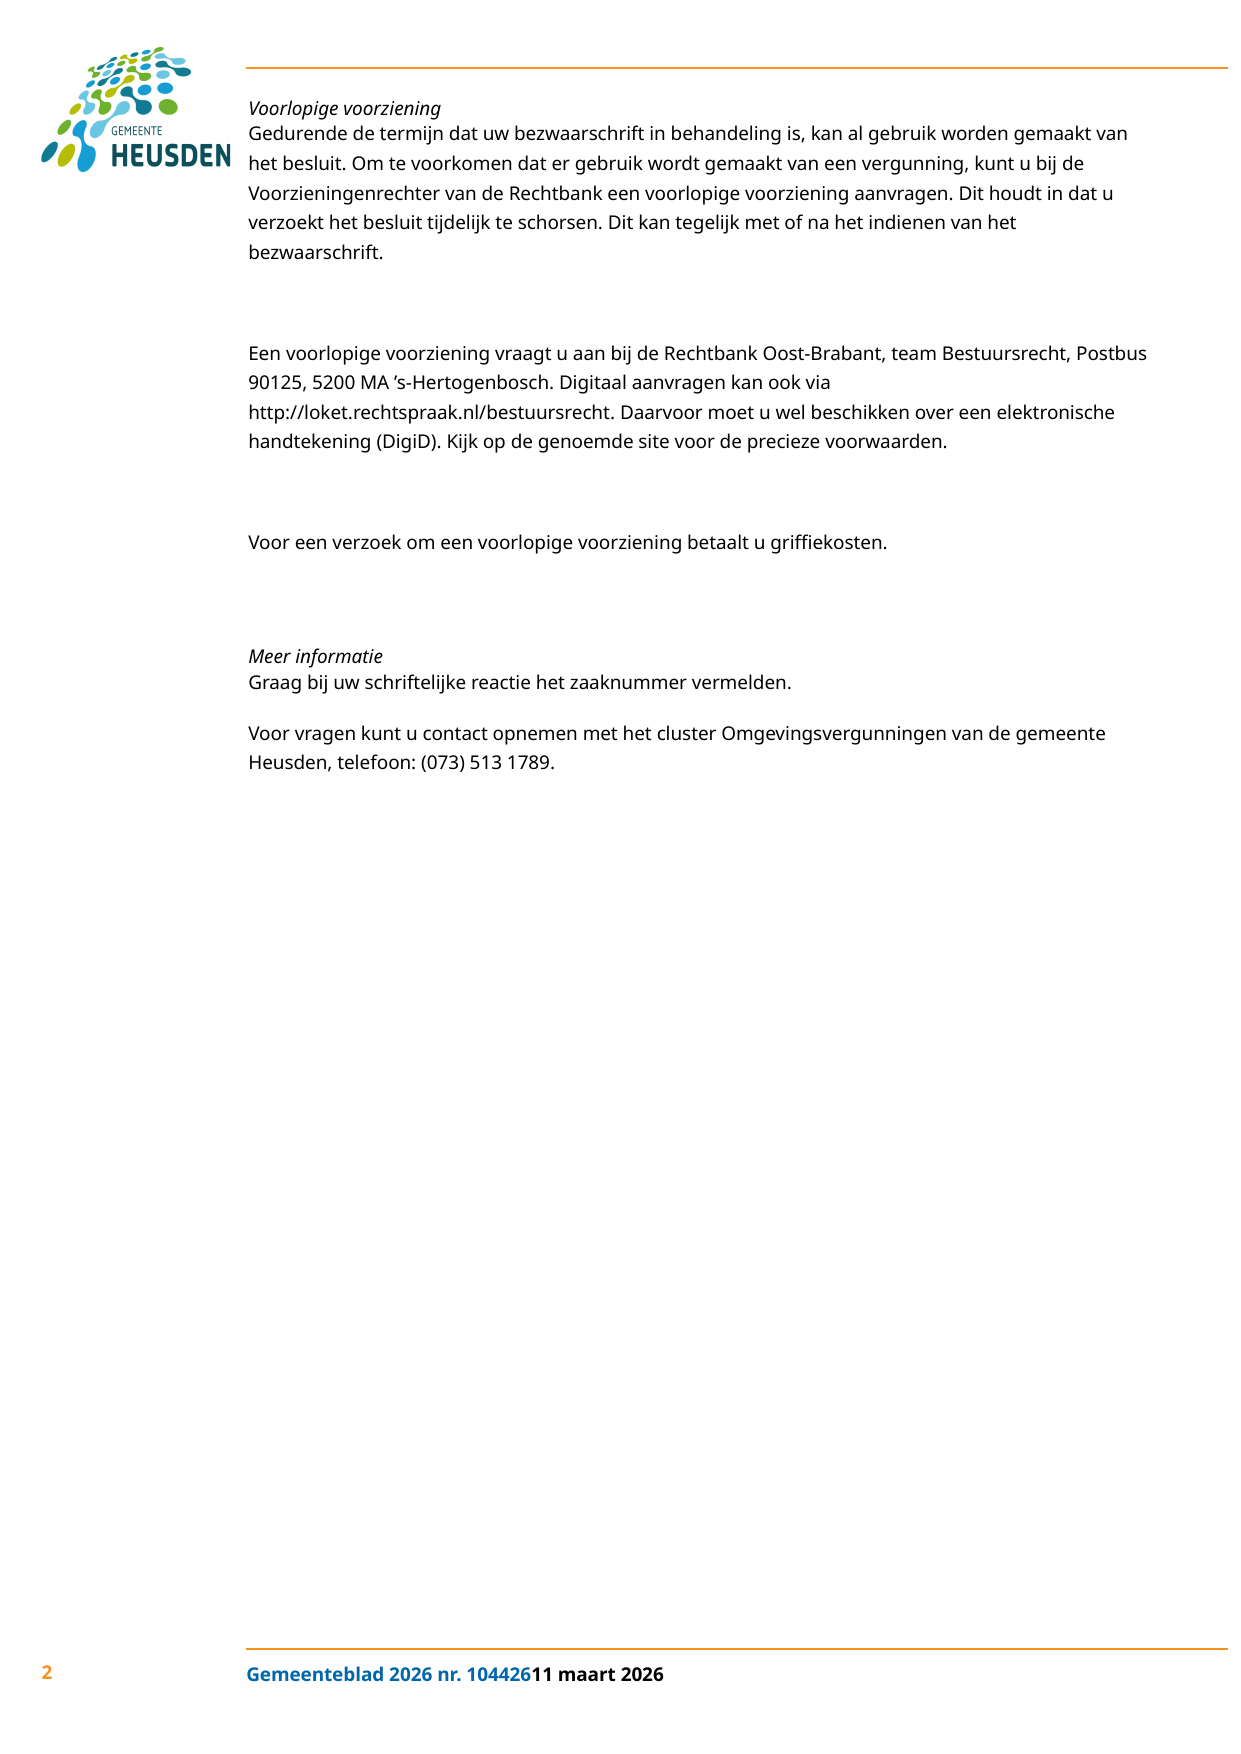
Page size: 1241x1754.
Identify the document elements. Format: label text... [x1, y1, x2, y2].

text Voor een verzoek om een voorlopige voorziening betaalt u griffiekosten. [248, 529, 1152, 555]
text Gedurende de termijn dat uw bezwaarschrift in behandeling is, kan al gebruik worden gemaakt van het besluit. Om te voorkomen dat er gebruik wordt gemaakt van een vergunning, kunt u bij de Voorzieningenrechter van de Rechtbank een voorlopige voorziening aanvragen. Dit houdt in dat u verzoekt het besluit tijdelijk te schorsen. Dit kan tegelijk met of na het indienen van het bezwaarschrift. [248, 121, 1152, 264]
text Voor vragen kunt u contact opnemen met het cluster Omgevingsvergunningen van de gemeente Heusden, telefoon: (073) 513 1789. [248, 720, 1152, 775]
text Meer informatie [248, 644, 1152, 669]
text Voorlopige voorziening [248, 95, 1152, 121]
text Een voorlopige voorziening vraagt u aan bij de Rechtbank Oost-Brabant, team Bestuursrecht, Postbus 90125, 5200 MA ’s-Hertogenbosch. Digitaal aanvragen kan ook via http://loket.rechtspraak.nl/bestuursrecht. Daarvoor moet u wel beschikken over een elektronische handtekening (DigiD). Kijk op de genoemde site voor de precieze voorwaarden. [248, 340, 1152, 454]
text Graag bij uw schriftelijke reactie het zaaknummer vermelden. [248, 669, 1152, 695]
picture [41, 47, 231, 172]
